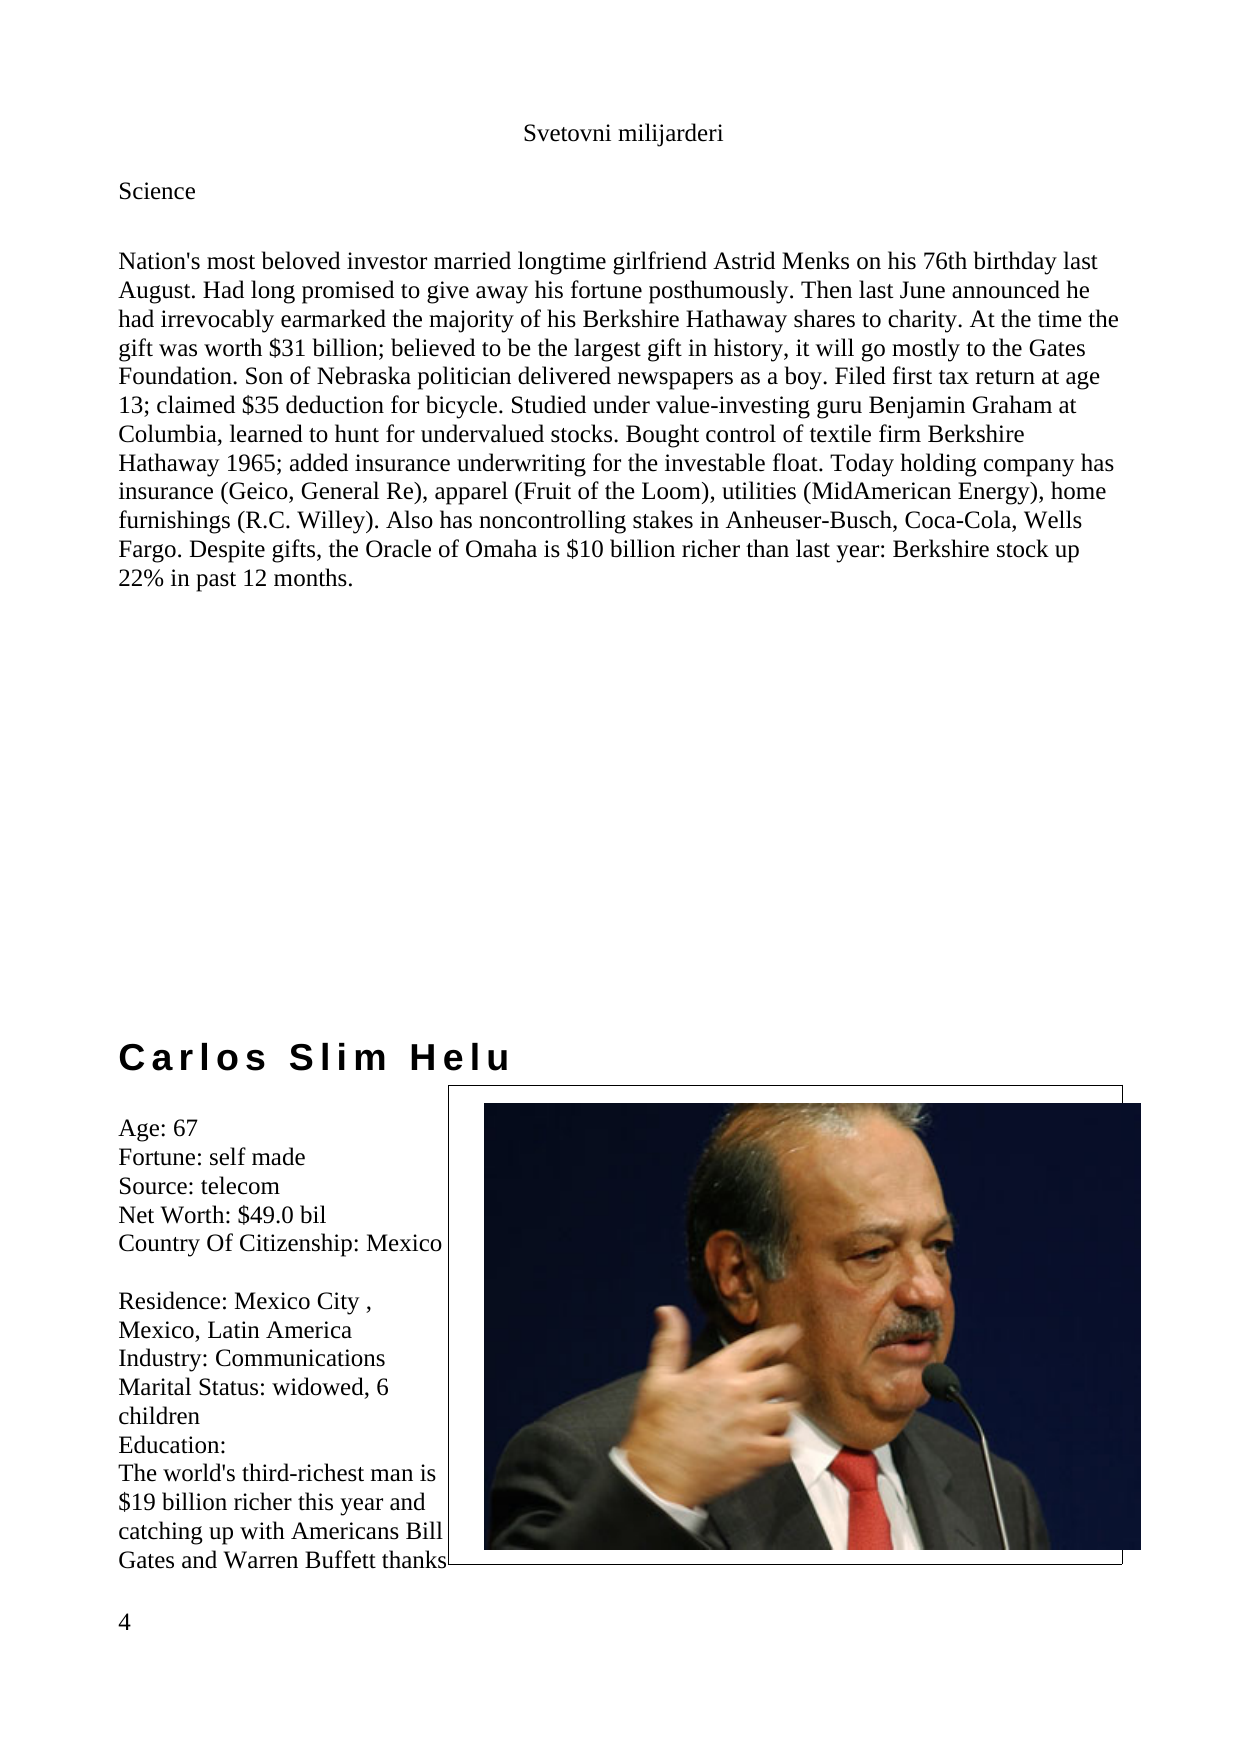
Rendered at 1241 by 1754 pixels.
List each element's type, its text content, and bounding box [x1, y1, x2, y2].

text Age: 67 Fortune: self made Source: telecom Net Worth: $49.0 bil Country Of Citizenship: Mexico Residence: Mexico City , Mexico, Latin America Industry: Communications Marital Status: widowed, 6 children Education: The world's third-richest man is $19 billion richer this year and catching up with Americans Bill Gates and Warren Buffett thanks [118, 1084, 1122, 1573]
text Nation's most beloved investor married longtime girlfriend Astrid Menks on his 76th birthday last August. Had long promised to give away his fortune posthumously. Then last June announced he had irrevocably earmarked the majority of his Berkshire Hathaway shares to charity. At the time the gift was worth $31 billion; believed to be the largest gift in history, it will go mostly to the Gates Foundation. Son of Nebraska politician delivered newspapers as a boy. Filed first tax return at age 13; claimed $35 deduction for bicycle. Studied under value-investing guru Benjamin Graham at Columbia, learned to hunt for undervalued stocks. Bought control of textile firm Berkshire Hathaway 1965; added insurance underwriting for the investable float. Today holding company has insurance (Geico, General Re), apparel (Fruit of the Loom), utilities (MidAmerican Energy), home furnishings (R.C. Willey). Also has noncontrolling stakes in Anheuser-Busch, Coca-Cola, Wells Fargo. Despite gifts, the Oracle of Omaha is $10 billion richer than last year: Berkshire stock up 22% in past 12 months. [118, 246, 1122, 620]
text Carlos Slim Helu [118, 1035, 1122, 1078]
picture [484, 1103, 1141, 1550]
text Science [118, 176, 1122, 234]
